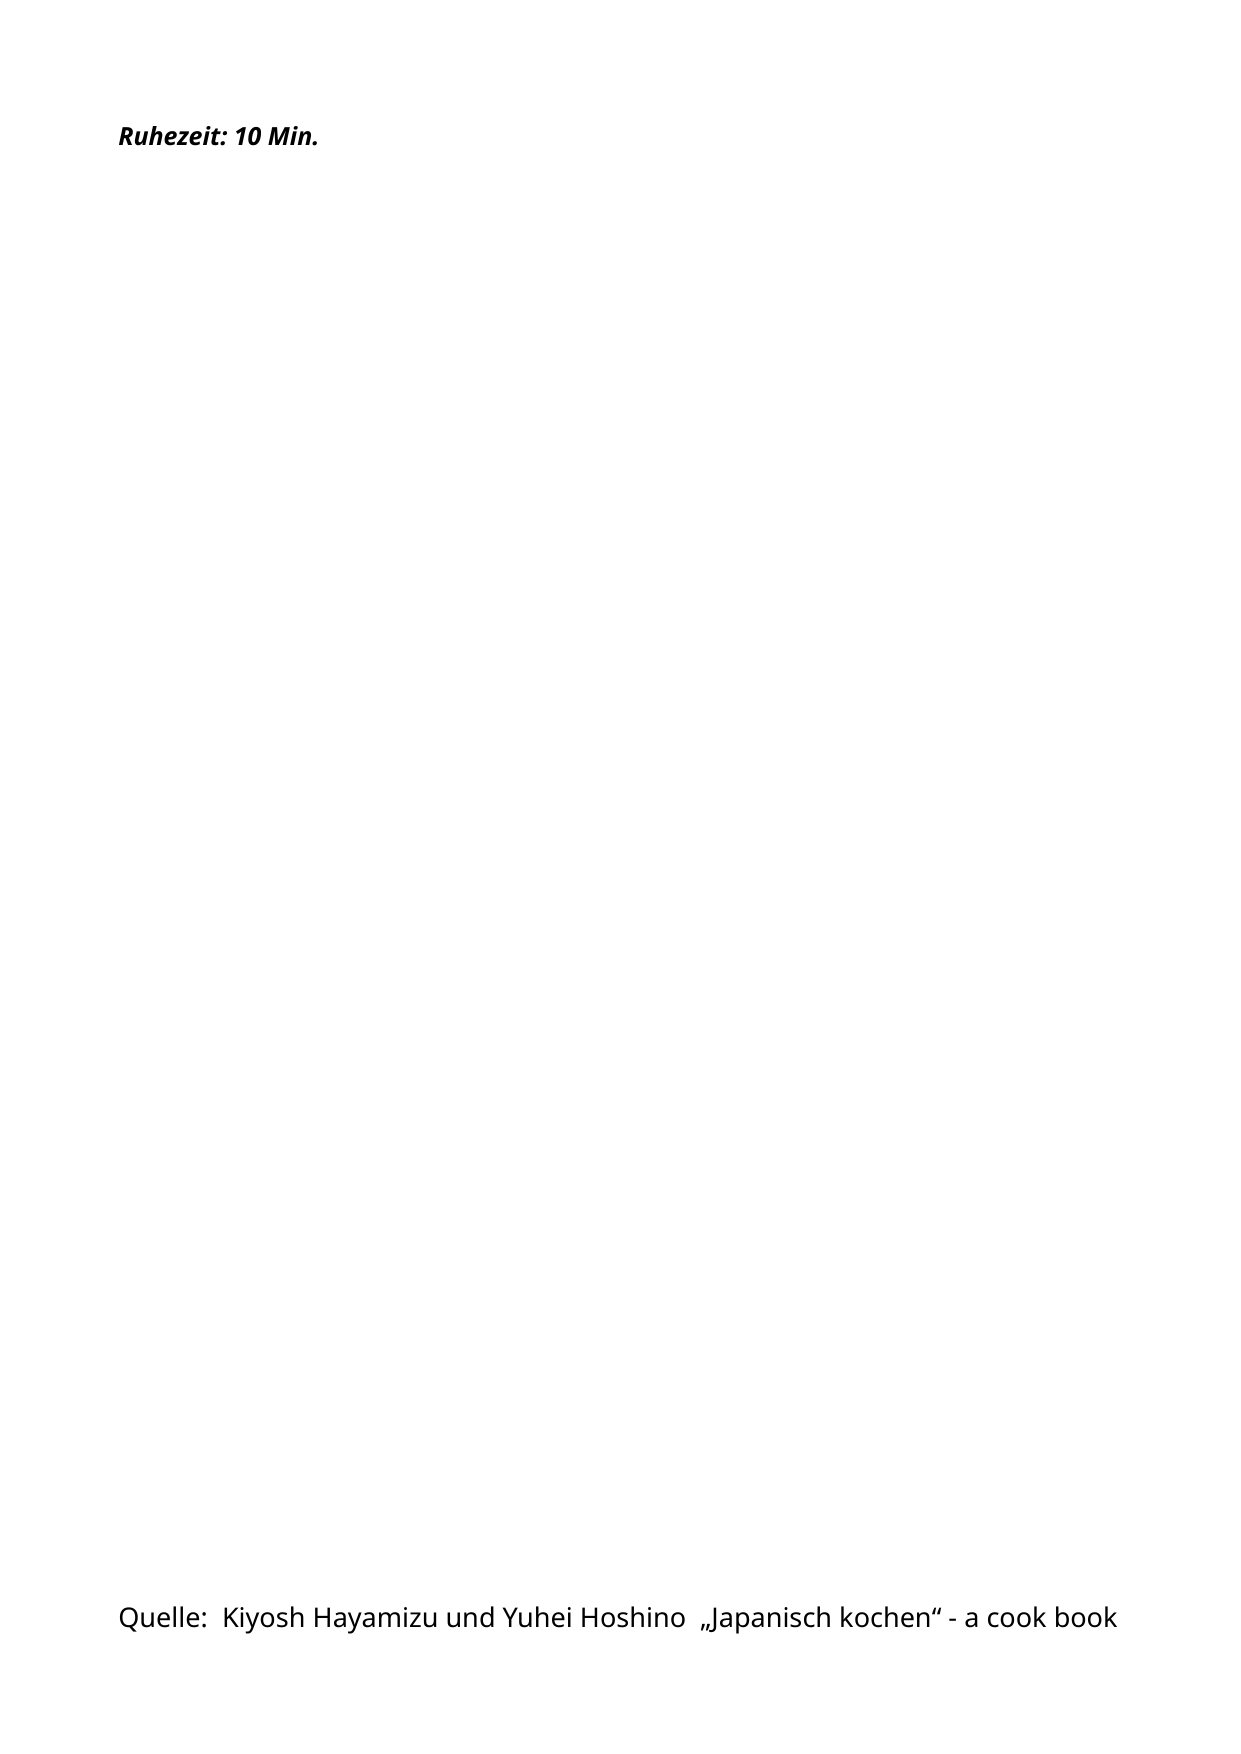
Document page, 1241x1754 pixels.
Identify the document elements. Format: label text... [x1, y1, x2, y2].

text Ruhezeit: 10 Min. [118, 118, 1122, 186]
